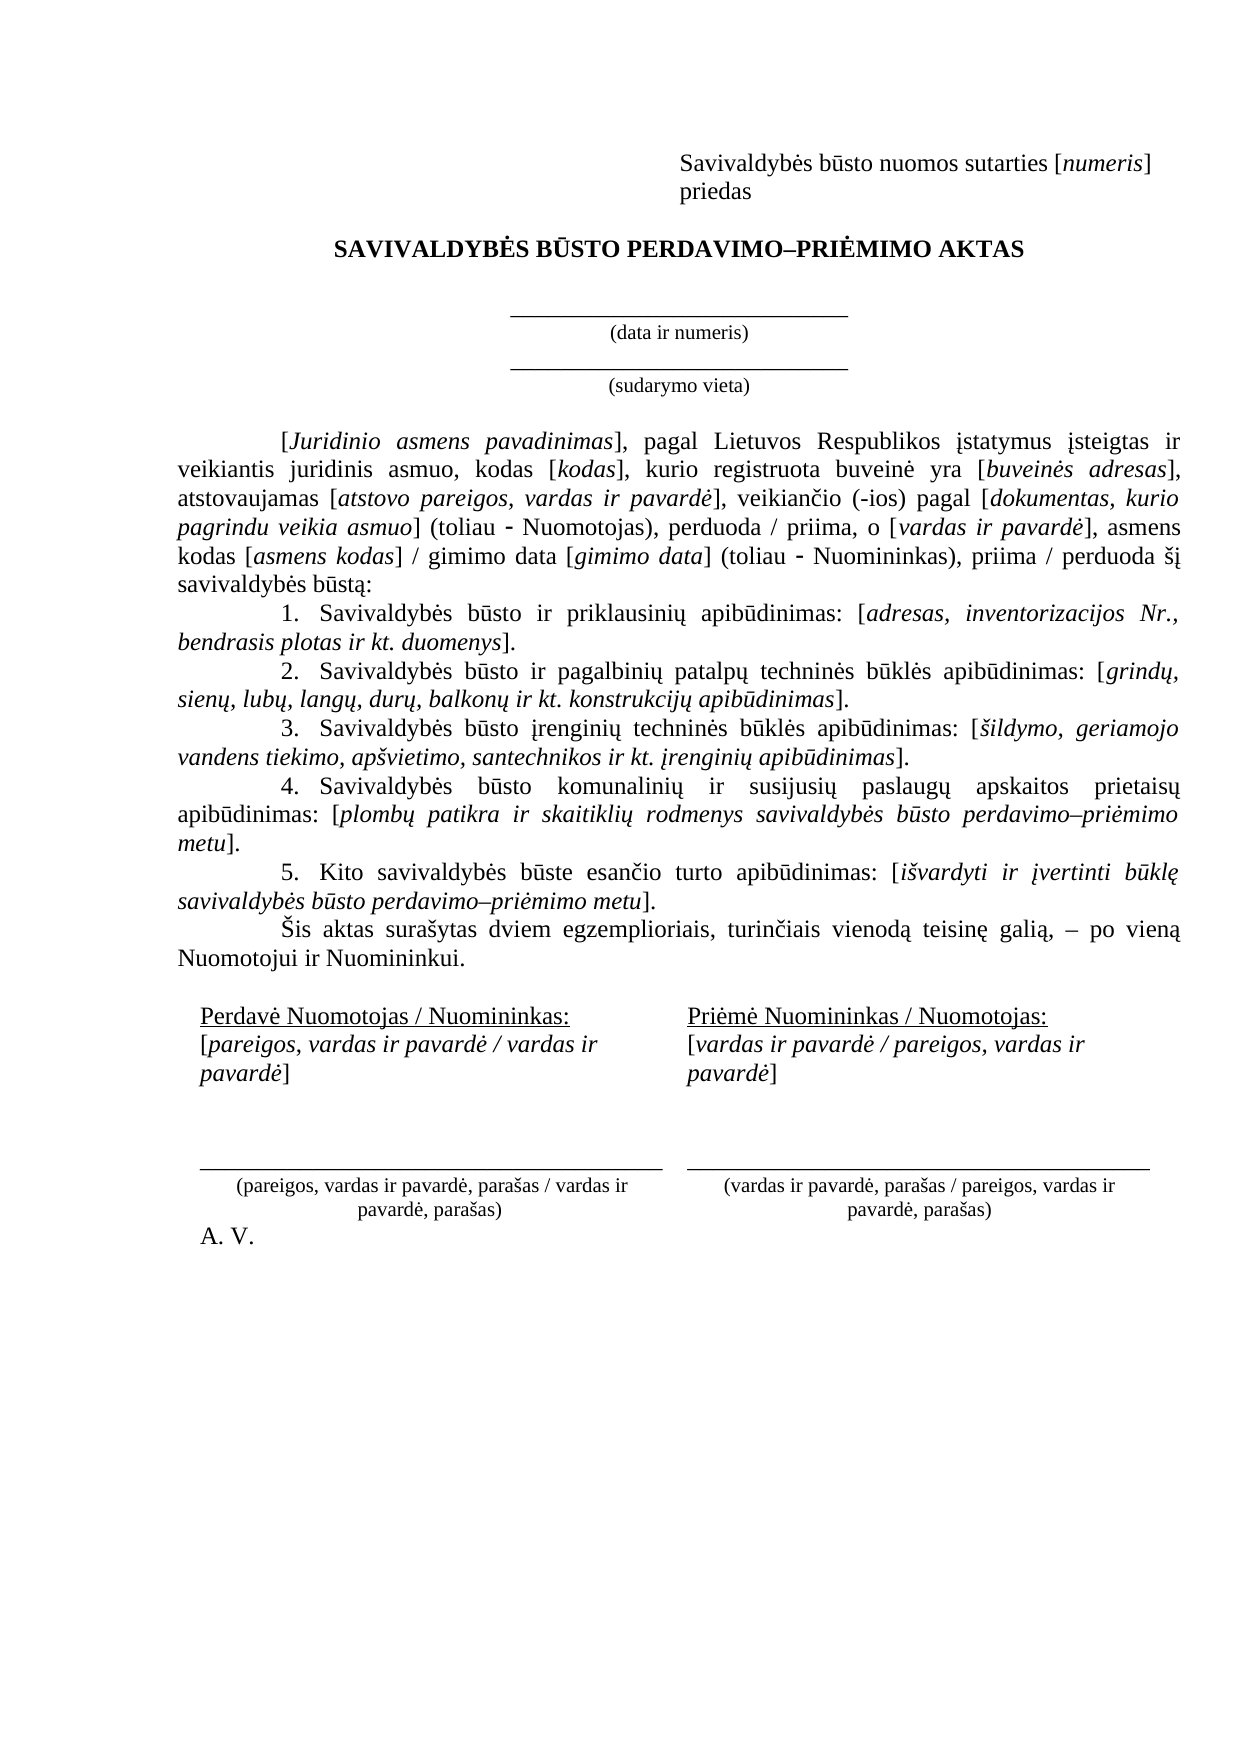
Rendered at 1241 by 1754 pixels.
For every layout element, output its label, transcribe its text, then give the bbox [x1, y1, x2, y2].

table_header Priėmė Nuomininkas / Nuomotojas: [vardas ir pavardė / pareigos, vardas ir pavardė] _____________________________________ (vardas ir pavardė, parašas / pareigos, vardas ir pavardė, parašas) [676, 1001, 1163, 1250]
table_header Perdavė Nuomotojas / Nuomininkas: [pareigos, vardas ir pavardė / vardas ir pavardė] _____________________________________ (pareigos, vardas ir pavardė, parašas / vardas ir pavardė, parašas) A. V. [189, 1001, 676, 1250]
text Savivaldybės būsto nuomos sutarties [numeris] [679, 148, 1181, 176]
text 2. Savivaldybės būsto ir pagalbinių patalpų techninės būklės apibūdinimas: [grindų, sienų, lubų, langų, durų, balkonų ir kt. konstrukcijų apibūdinimas]. [177, 656, 1181, 713]
text 4. Savivaldybės būsto komunalinių ir susijusių paslaugų apskaitos prietaisų apibūdinimas: [plombų patikra ir skaitiklių rodmenys savivaldybės būsto perdavimo–priėmimo metu]. [177, 771, 1181, 857]
text 3. Savivaldybės būsto įrenginių techninės būklės apibūdinimas: [šildymo, geriamojo vandens tiekimo, apšvietimo, santechnikos ir kt. įrenginių apibūdinimas]. [177, 713, 1181, 771]
text [Juridinio asmens pavadinimas], pagal Lietuvos Respublikos įstatymus įsteigtas ir veikiantis juridinis asmuo, kodas [kodas], kurio registruota buveinė yra [buveinės adresas], atstovaujamas [atstovo pareigos, vardas ir pavardė], veikiančio (-ios) pagal [dokumentas, kurio pagrindu veikia asmuo] (toliau  Nuomotojas), perduoda / priima, o [vardas ir pavardė], asmens kodas [asmens kodas] / gimimo data [gimimo data] (toliau  Nuomininkas), priima / perduoda šį savivaldybės būstą: [177, 426, 1181, 598]
text (sudarymo vieta) [177, 373, 1181, 397]
text ___________________________ [177, 291, 1181, 320]
text (data ir numeris) [177, 320, 1181, 344]
text Šis aktas surašytas dviem egzemplioriais, turinčiais vienodą teisinę galią, – po vieną Nuomotojui ir Nuomininkui. [177, 914, 1181, 972]
text 5. Kito savivaldybės būste esančio turto apibūdinimas: [išvardyti ir įvertinti būklę savivaldybės būsto perdavimo–priėmimo metu]. [177, 857, 1181, 914]
text priedas [679, 176, 1181, 205]
text 1. Savivaldybės būsto ir priklausinių apibūdinimas: [adresas, inventorizacijos Nr., bendrasis plotas ir kt. duomenys]. [177, 598, 1181, 656]
text ___________________________ [177, 344, 1181, 373]
text SAVIVALDYBĖS BŪSTO PERDAVIMO–PRIĖMIMO AKTAS [177, 234, 1181, 263]
